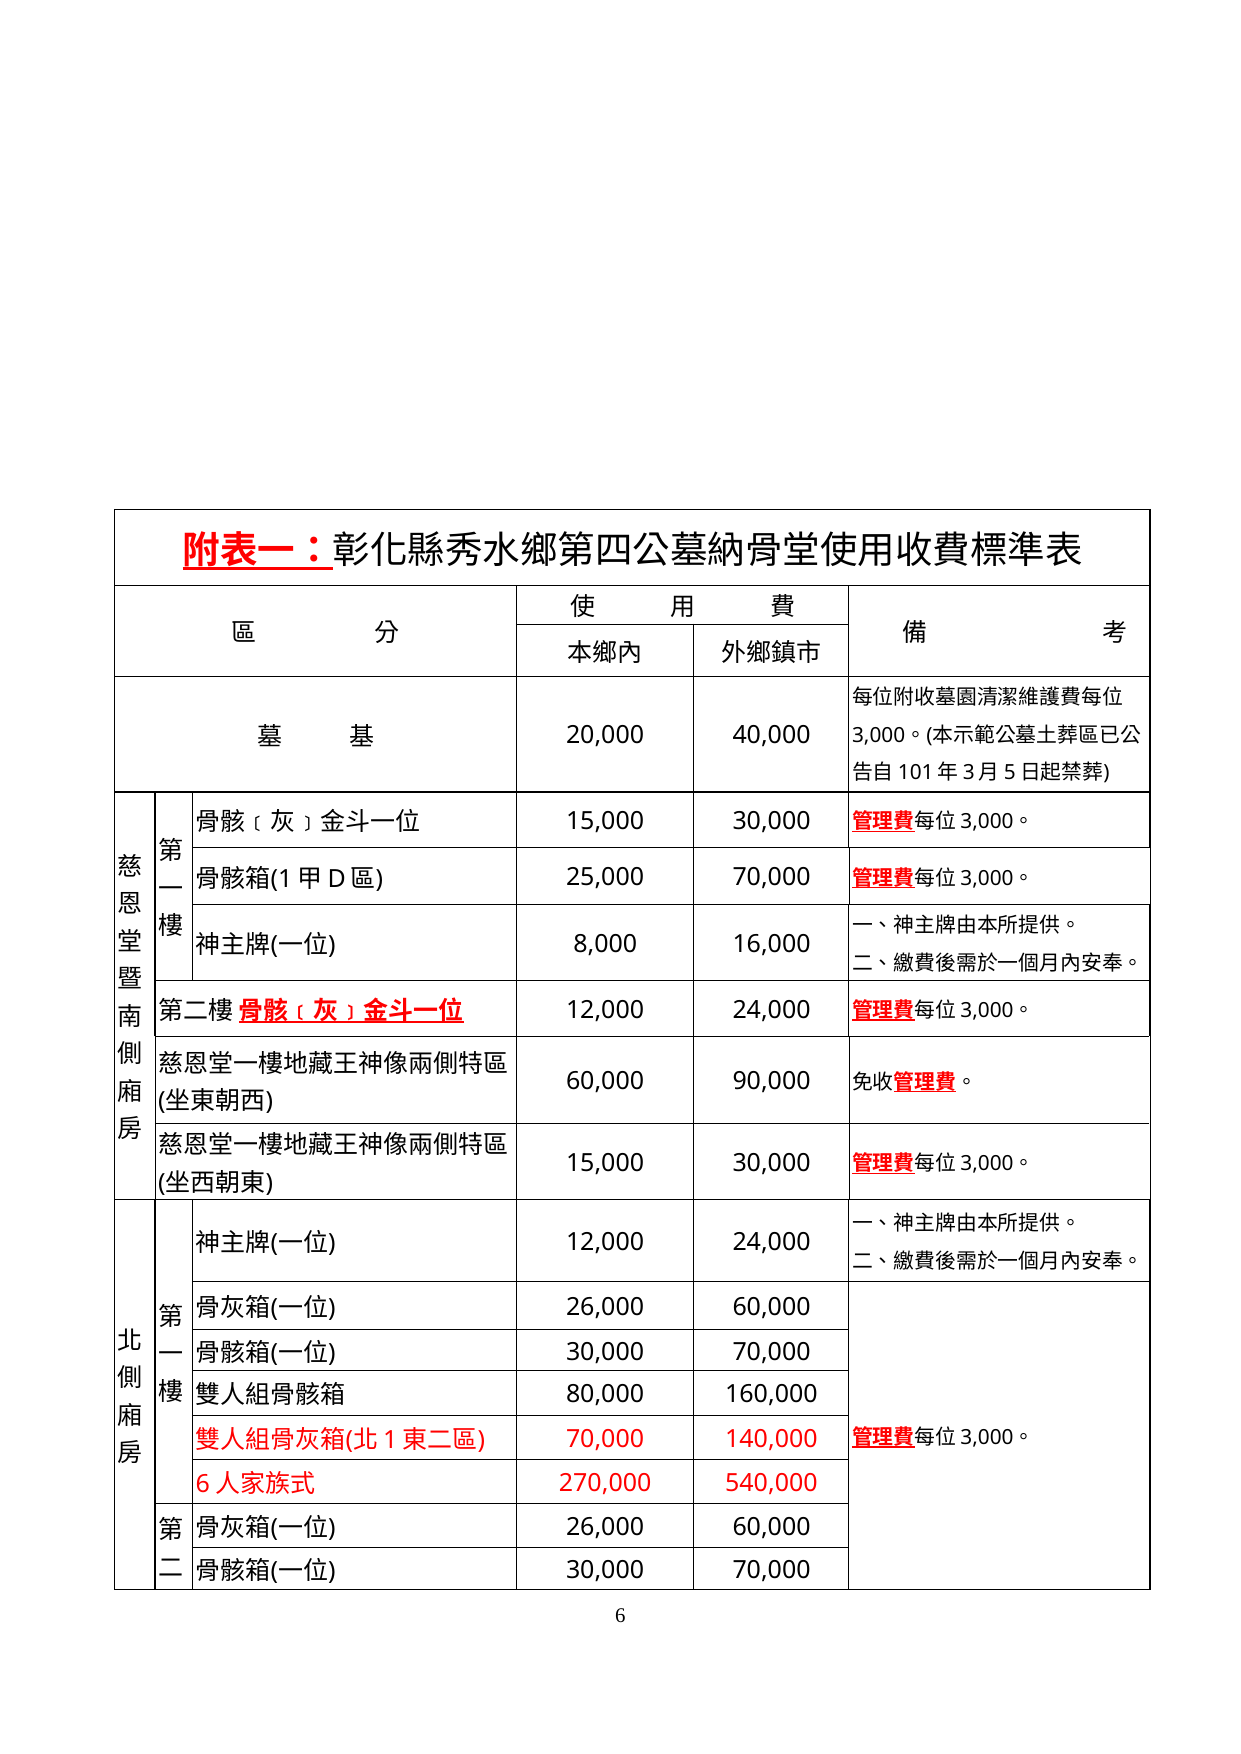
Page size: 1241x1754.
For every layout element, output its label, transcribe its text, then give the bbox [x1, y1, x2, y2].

table_cell 骨骸﹝灰﹞金斗一位 [193, 793, 516, 847]
table_cell 管理費每位3,000。 [849, 793, 1149, 847]
table_cell 12,000 [517, 1200, 693, 1281]
table_cell 管理費每位3,000。 [849, 1282, 1149, 1589]
table_cell 24,000 [694, 981, 848, 1036]
table_cell 區 分 [115, 586, 516, 676]
table_cell 慈恩堂一樓地藏王神像兩側特區(坐西朝東) [156, 1124, 516, 1199]
table_cell 雙人組骨灰箱(北1東二區) [193, 1416, 516, 1459]
table_cell 神主牌(一位) [193, 1200, 516, 1281]
table_cell 使 用 費 [517, 586, 848, 623]
table_cell 一、神主牌由本所提供。 二、繳費後需於一個月內安奉。 [849, 1200, 1149, 1281]
table_cell 慈恩堂 暨南側廂房 [115, 793, 155, 1199]
table_cell 墓 基 [115, 677, 516, 791]
table_cell 免收管理費。 [850, 1036, 1150, 1123]
table_cell 6人家族式 [193, 1460, 516, 1503]
table_cell 70,000 [694, 1548, 848, 1589]
table_cell 15,000 [517, 1124, 693, 1199]
table_cell 8,000 [517, 905, 693, 980]
table_cell 15,000 [517, 793, 693, 847]
table_cell 70,000 [694, 1330, 848, 1370]
table_cell 16,000 [694, 905, 848, 980]
table_cell 骨灰箱(一位) [193, 1282, 516, 1329]
table_cell 25,000 [517, 848, 693, 904]
table_cell 備 考 [849, 586, 1149, 676]
table_cell 神主牌(一位) [193, 905, 516, 980]
table_cell 30,000 [517, 1330, 693, 1370]
table_cell 70,000 [694, 848, 849, 904]
table_cell 140,000 [694, 1416, 848, 1459]
table_cell 本鄉內 [517, 625, 693, 676]
table_cell 12,000 [517, 981, 693, 1036]
table_cell 第一樓 [156, 1200, 192, 1503]
table_header 附表一：彰化縣秀水鄉第四公墓納骨堂使用收費標準表 [115, 510, 1149, 585]
table_cell 30,000 [517, 1548, 693, 1589]
table_cell 70,000 [517, 1416, 693, 1459]
table_cell 外鄉鎮市 [694, 625, 848, 676]
table_cell 骨灰箱(一位) [193, 1504, 516, 1547]
table_cell 每位附收墓園清潔維護費每位3,000。(本示範公墓土葬區已公告自101年3月5日起禁葬) [849, 677, 1149, 791]
table_cell 60,000 [517, 1037, 693, 1123]
table_cell 26,000 [517, 1282, 693, 1329]
table_cell 20,000 [517, 677, 693, 791]
table_cell 第 一 樓 [156, 793, 192, 980]
table_cell 90,000 [694, 1037, 849, 1123]
table_cell 第二樓 骨骸﹝灰﹞金斗一位 [156, 981, 516, 1036]
table_cell 26,000 [517, 1504, 693, 1547]
table_cell 60,000 [694, 1282, 848, 1329]
table_cell 骨骸箱(一位) [193, 1330, 516, 1370]
table_cell 40,000 [694, 677, 848, 791]
table_cell 骨骸箱(1甲D區) [193, 848, 516, 904]
table_cell 第二 [156, 1504, 192, 1589]
table_cell 540,000 [694, 1460, 848, 1503]
table_cell 管理費每位3,000。 [850, 1123, 1150, 1199]
table_cell 北側廂房 [115, 1200, 154, 1589]
table_cell 60,000 [694, 1504, 848, 1547]
table_cell 160,000 [694, 1371, 848, 1415]
table_cell 80,000 [517, 1371, 693, 1415]
table_cell 24,000 [694, 1200, 848, 1281]
table_cell 30,000 [694, 1124, 849, 1199]
table_cell 慈恩堂一樓地藏王神像兩側特區(坐東朝西) [156, 1037, 516, 1123]
table_cell 骨骸箱(一位) [193, 1548, 516, 1589]
table_cell 雙人組骨骸箱 [193, 1371, 516, 1415]
table_cell 管理費每位3,000。 [849, 981, 1149, 1036]
table_cell 管理費每位3,000。 [850, 848, 1150, 904]
table_cell 30,000 [694, 793, 848, 847]
table_cell 一、神主牌由本所提供。 二、繳費後需於一個月內安奉。 [849, 905, 1149, 980]
table_cell 270,000 [517, 1460, 693, 1503]
